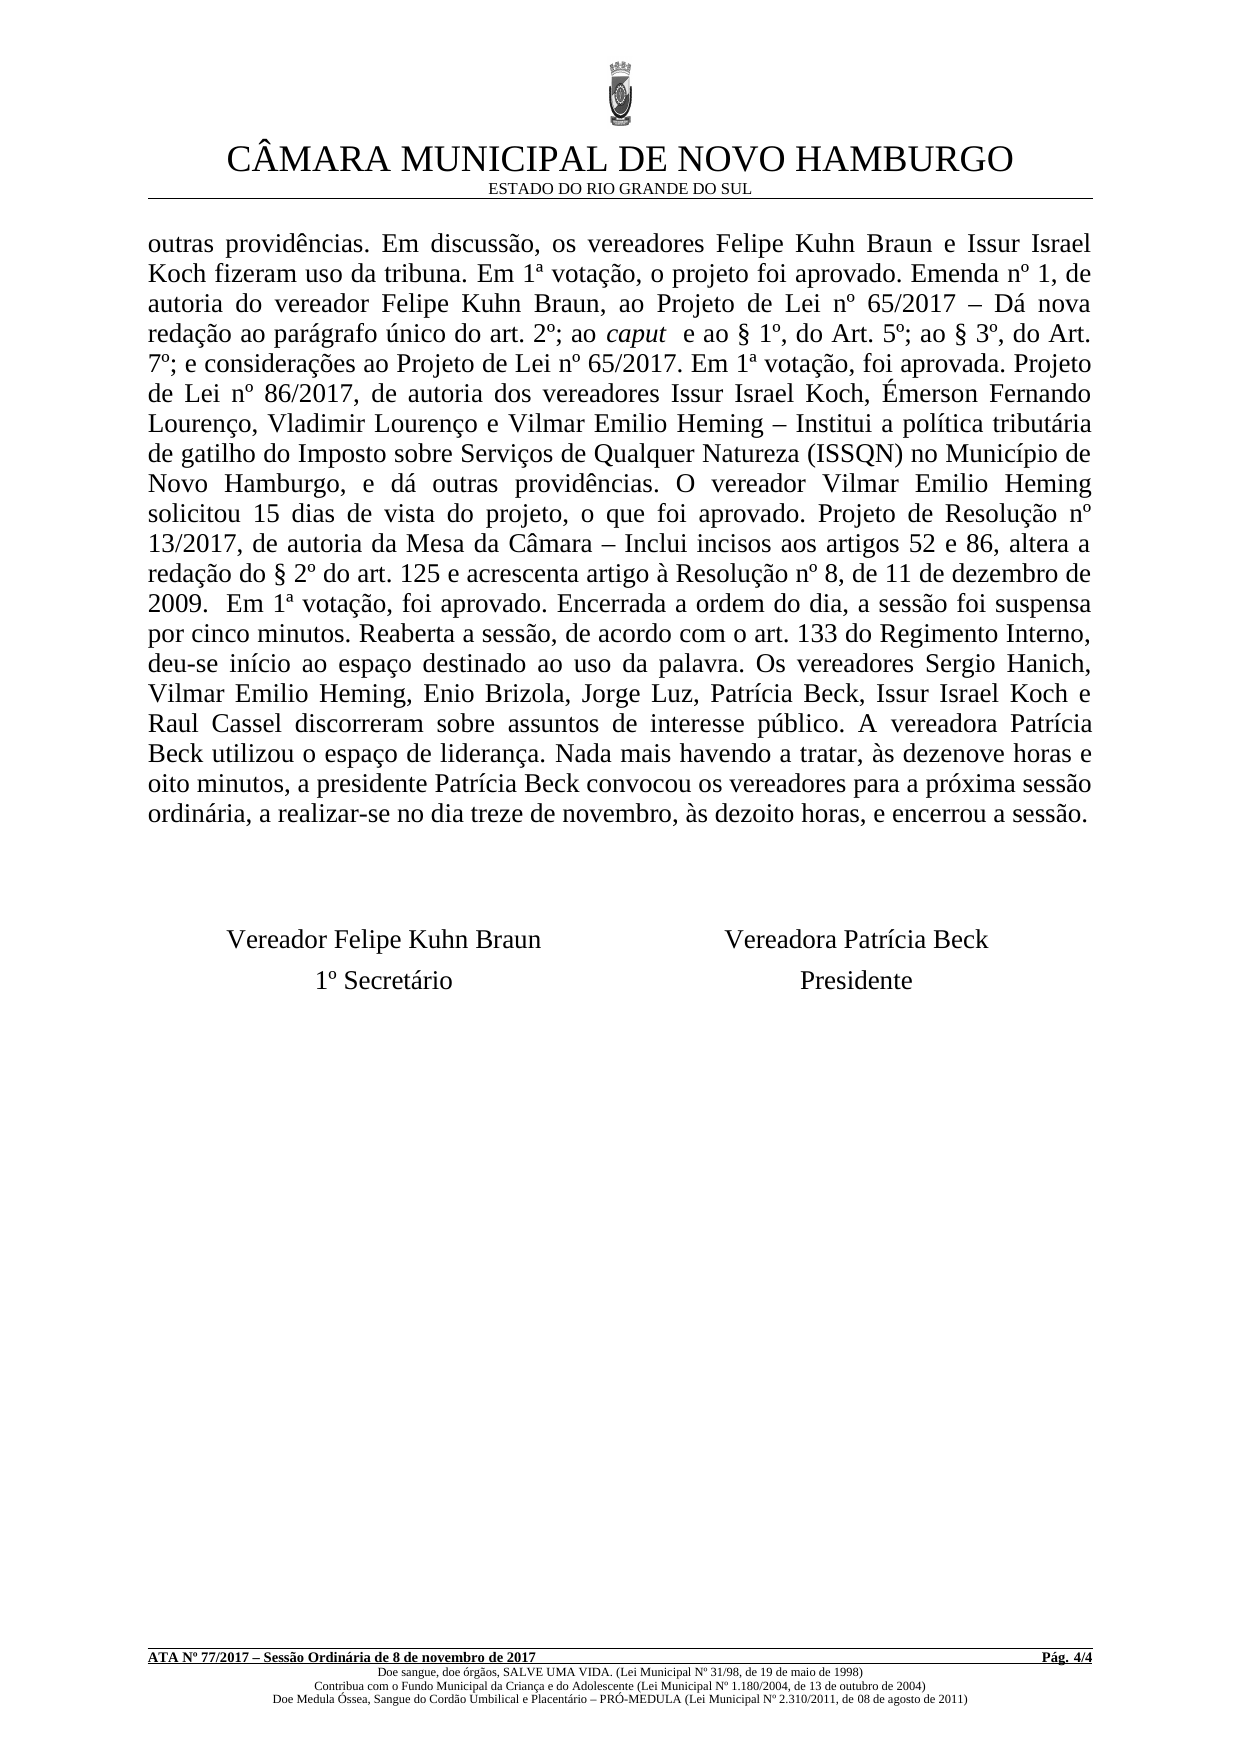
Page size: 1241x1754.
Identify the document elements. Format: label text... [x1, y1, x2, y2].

table_header Vereadora Patrícia Beck [620, 918, 1093, 960]
text outras providências. Em discussão, os vereadores Felipe Kuhn Braun e Issur Israel Koch fizeram uso da tribuna. Em 1ª votação, o projeto foi aprovado. Emenda nº 1, de autoria do vereador Felipe Kuhn Braun, ao Projeto de Lei nº 65/2017 – Dá nova redação ao parágrafo único do art. 2º; ao caput e ao § 1º, do Art. 5º; ao § 3º, do Art. 7º; e considerações ao Projeto de Lei nº 65/2017. Em 1ª votação, foi aprovada. Projeto de Lei nº 86/2017, de autoria dos vereadores Issur Israel Koch, Émerson Fernando Lourenço, Vladimir Lourenço e Vilmar Emilio Heming – Institui a política tributária de gatilho do Imposto sobre Serviços de Qualquer Natureza (ISSQN) no Município de Novo Hamburgo, e dá outras providências. O vereador Vilmar Emilio Heming solicitou 15 dias de vista do projeto, o que foi aprovado. Projeto de Resolução nº 13/2017, de autoria da Mesa da Câmara – Inclui incisos aos artigos 52 e 86, altera a redação do § 2º do art. 125 e acrescenta artigo à Resolução nº 8, de 11 de dezembro de 2009. Em 1ª votação, foi aprovado. Encerrada a ordem do dia, a sessão foi suspensa por cinco minutos. Reaberta a sessão, de acordo com o art. 133 do Regimento Interno, deu-se início ao espaço destinado ao uso da palavra. Os vereadores Sergio Hanich, Vilmar Emilio Heming, Enio Brizola, Jorge Luz, Patrícia Beck, Issur Israel Koch e Raul Cassel discorreram sobre assuntos de interesse público. A vereadora Patrícia Beck utilizou o espaço de liderança. Nada mais havendo a tratar, às dezenove horas e oito minutos, a presidente Patrícia Beck convocou os vereadores para a próxima sessão ordinária, a realizar-se no dia treze de novembro, às dezoito horas, e encerrou a sessão. [148, 228, 1093, 828]
table_cell Presidente [620, 960, 1093, 1001]
table_header Vereador Felipe Kuhn Braun [148, 918, 620, 960]
table_cell 1º Secretário [148, 960, 620, 1001]
